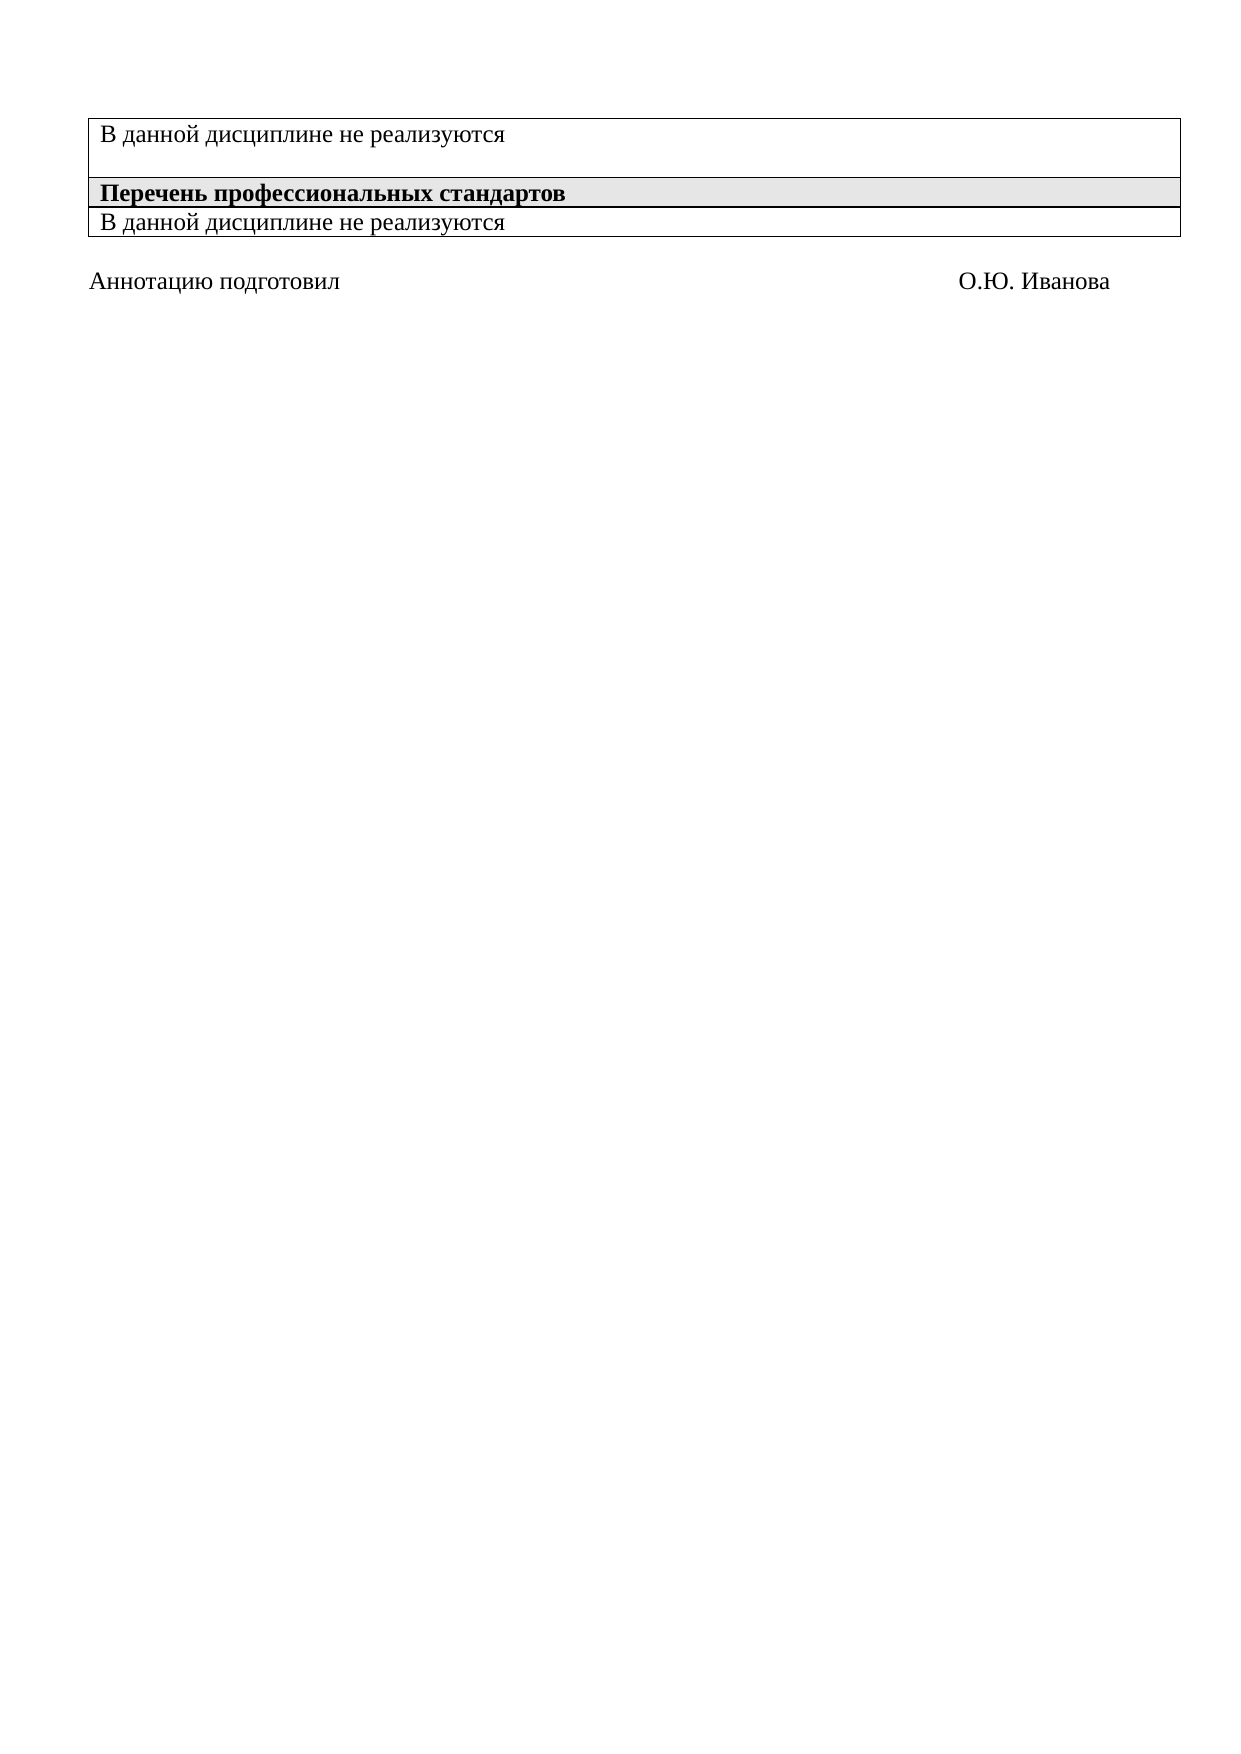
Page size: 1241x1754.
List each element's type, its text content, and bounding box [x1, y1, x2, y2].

table_cell В данной дисциплине не реализуются [89, 119, 1180, 177]
text Аннотацию подготовил О.Ю. Иванова [88, 266, 1122, 295]
table_cell В данной дисциплине не реализуются [89, 208, 1180, 236]
table_cell Перечень профессиональных стандартов [89, 178, 1180, 206]
